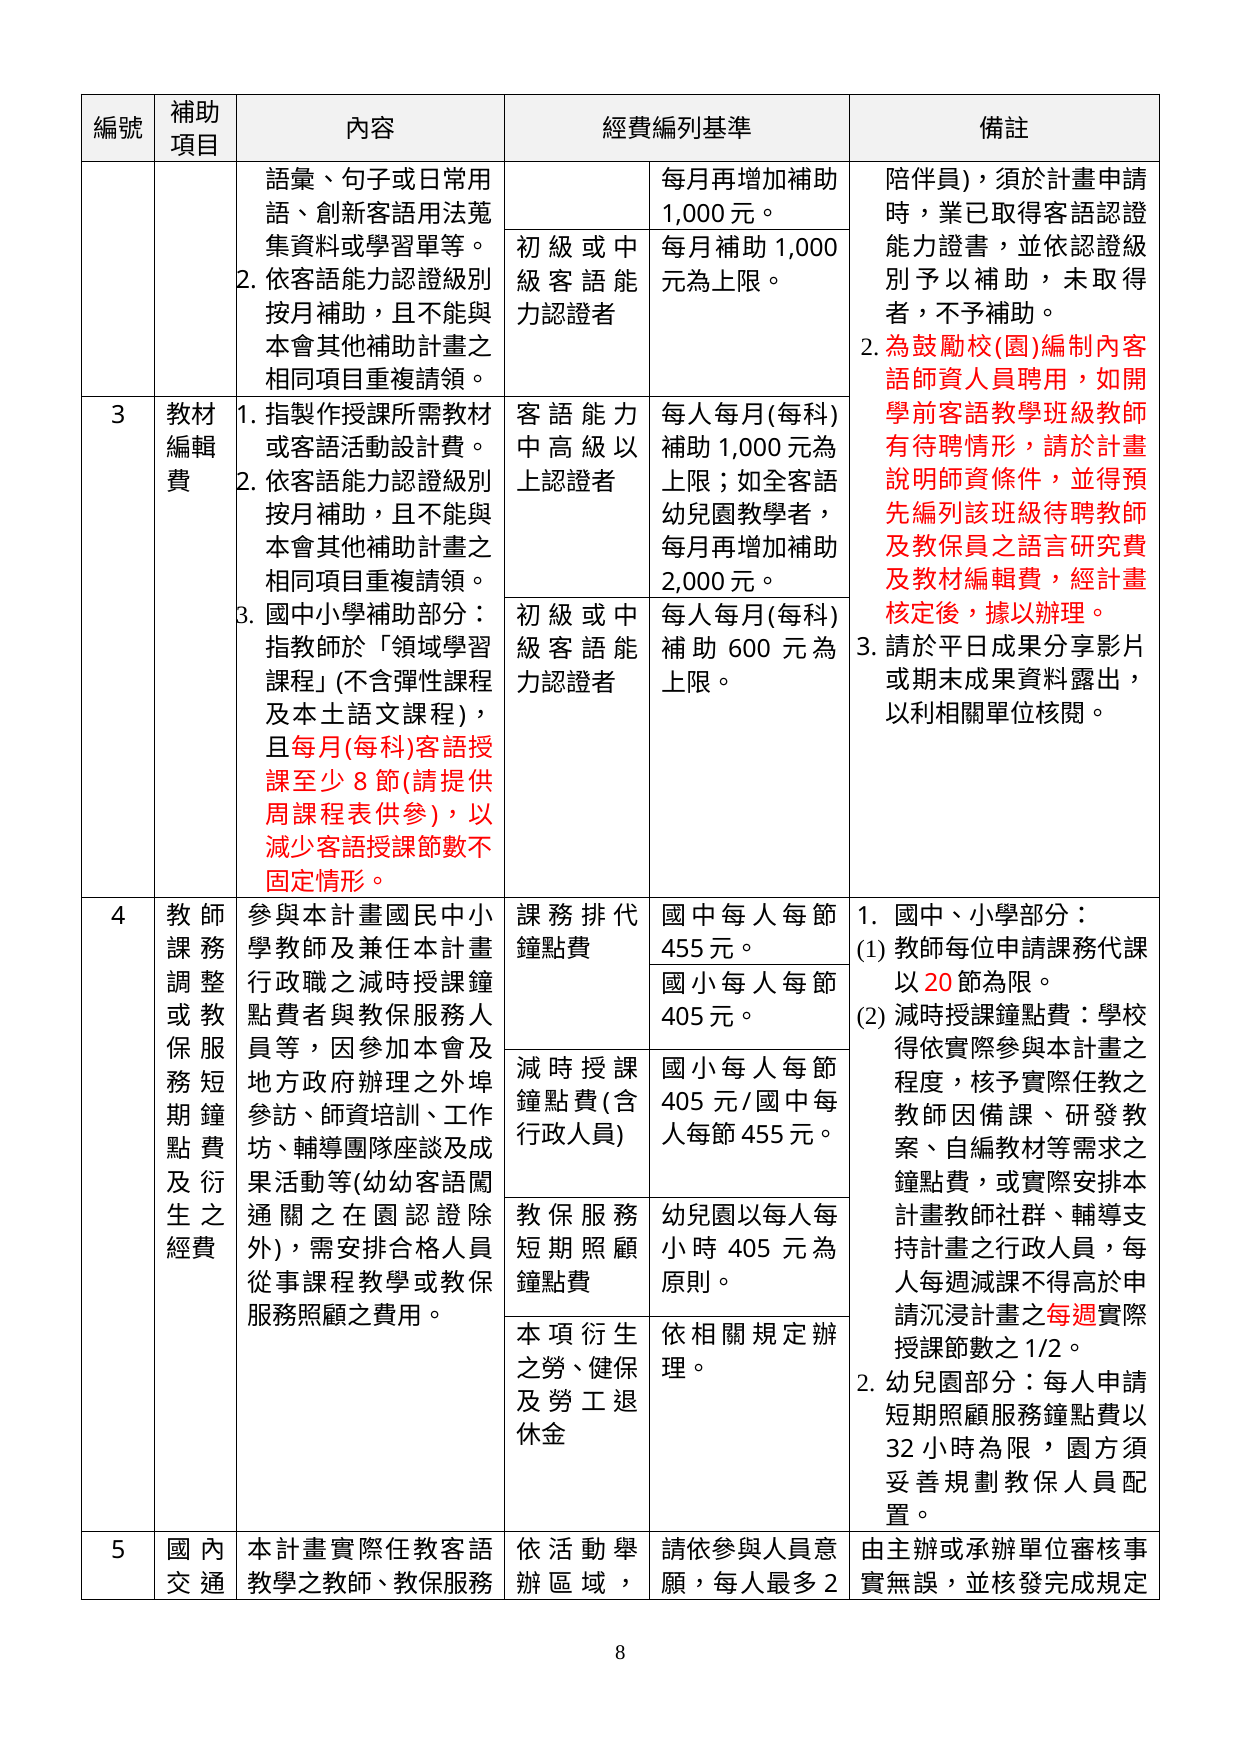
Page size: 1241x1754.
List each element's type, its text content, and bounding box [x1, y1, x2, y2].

table_cell [505, 162, 649, 229]
table_cell 國小每人每節405元。 [650, 965, 849, 1049]
table_cell 依活動舉辦區域， [505, 1532, 649, 1599]
table_cell 減時授課鐘點費(含行政人員) [505, 1050, 649, 1197]
table_cell 陪伴員)，須於計畫申請時，業已取得客語認證能力證書，並依認證級別予以補助，未取得者，不予補助。 為鼓勵校(園)編制內客語師資人員聘用，如開學前客語教學班級教師有待聘情形，請於計畫說明師資條件，並得預先編列該班級待聘教師及教保員之語言研究費及教材編輯費，經計畫核定後，據以辦理。 請於平日成果分享影片或期末成果資料露出，以利相關單位核閱。 [850, 162, 1159, 897]
table_cell 課務排代鐘點費 [505, 898, 649, 1049]
table_cell 幼兒園以每人每小時405元為原則。 [650, 1198, 849, 1316]
table_cell 每人每月(每科)補助1,000元為上限；如全客語幼兒園教學者，每月再增加補助2,000元。 [650, 397, 849, 597]
table_cell 3 [82, 397, 154, 897]
table_cell 每月再增加補助1,000元。 [650, 162, 849, 229]
table_cell 國內交通 [155, 1532, 236, 1599]
table_cell 每人每月(每科)補助600元為上限。 [650, 598, 849, 897]
table_cell 國中、小學部分： 教師每位申請課務代課以20節為限。 減時授課鐘點費：學校得依實際參與本計畫之程度，核予實際任教之教師因備課、研發教案、自編教材等需求之鐘點費，或實際安排本計畫教師社群、輔導支持計畫之行政人員，每人每週減課不得高於申請沉浸計畫之每週實際授課節數之1/2。 幼兒園部分：每人申請短期照顧服務鐘點費以32小時為限，園方須妥善規劃教保人員配置。 [850, 898, 1159, 1531]
table_cell 初級或中級客語能力認證者 [505, 230, 649, 396]
table_header 補助項目 [155, 95, 236, 161]
table_cell 指製作授課所需教材或客語活動設計費。 依客語能力認證級別按月補助，且不能與本會其他補助計畫之相同項目重複請領。 國中小學補助部分：指教師於「領域學習課程」(不含彈性課程及本土語文課程)，且每月(每科)客語授課至少8節(請提供周課程表供參)，以減少客語授課節數不固定情形。 [237, 397, 504, 897]
table_cell 教保服務短期照顧鐘點費 [505, 1198, 649, 1316]
table_cell 國中每人每節455元。 [650, 898, 849, 964]
table_header 備註 [850, 95, 1159, 161]
table_cell 客語能力中高級以上認證者 [505, 397, 649, 597]
table_cell [155, 162, 236, 396]
table_header 編號 [82, 95, 154, 161]
table_cell 教材編輯費 [155, 397, 236, 897]
table_header 內容 [237, 95, 504, 161]
table_cell 依相關規定辦理。 [650, 1317, 849, 1531]
table_header 經費編列基準 [505, 95, 849, 161]
table_cell 本計畫實際任教客語教學之教師、教保服務 [237, 1532, 504, 1599]
table_cell 每月補助1,000元為上限。 [650, 230, 849, 396]
table_cell 語彙、句子或日常用語、創新客語用法蒐集資料或學習單等。 依客語能力認證級別按月補助，且不能與本會其他補助計畫之相同項目重複請領。 [237, 162, 504, 396]
table_cell 教師課務調整或教保服務短期鐘點費及衍生之經費 [155, 898, 236, 1531]
table_cell 由主辦或承辦單位審核事實無誤，並核發完成規定 [850, 1532, 1159, 1599]
table_cell 國小每人每節405元/國中每人每節455元。 [650, 1050, 849, 1197]
table_cell 參與本計畫國民中小學教師及兼任本計畫行政職之減時授課鐘點費者與教保服務人員等，因參加本會及地方政府辦理之外埠參訪、師資培訓、工作坊、輔導團隊座談及成果活動等(幼幼客語闖通關之在園認證除外)，需安排合格人員從事課程教學或教保服務照顧之費用。 [237, 898, 504, 1531]
table_cell 請依參與人員意願，每人最多2 [650, 1532, 849, 1599]
table_cell [82, 162, 154, 396]
table_cell 4 [82, 898, 154, 1531]
table_cell 本項衍生之勞、健保及勞工退休金 [505, 1317, 649, 1531]
table_cell 初級或中級客語能力認證者 [505, 598, 649, 897]
table_cell 5 [82, 1532, 154, 1599]
